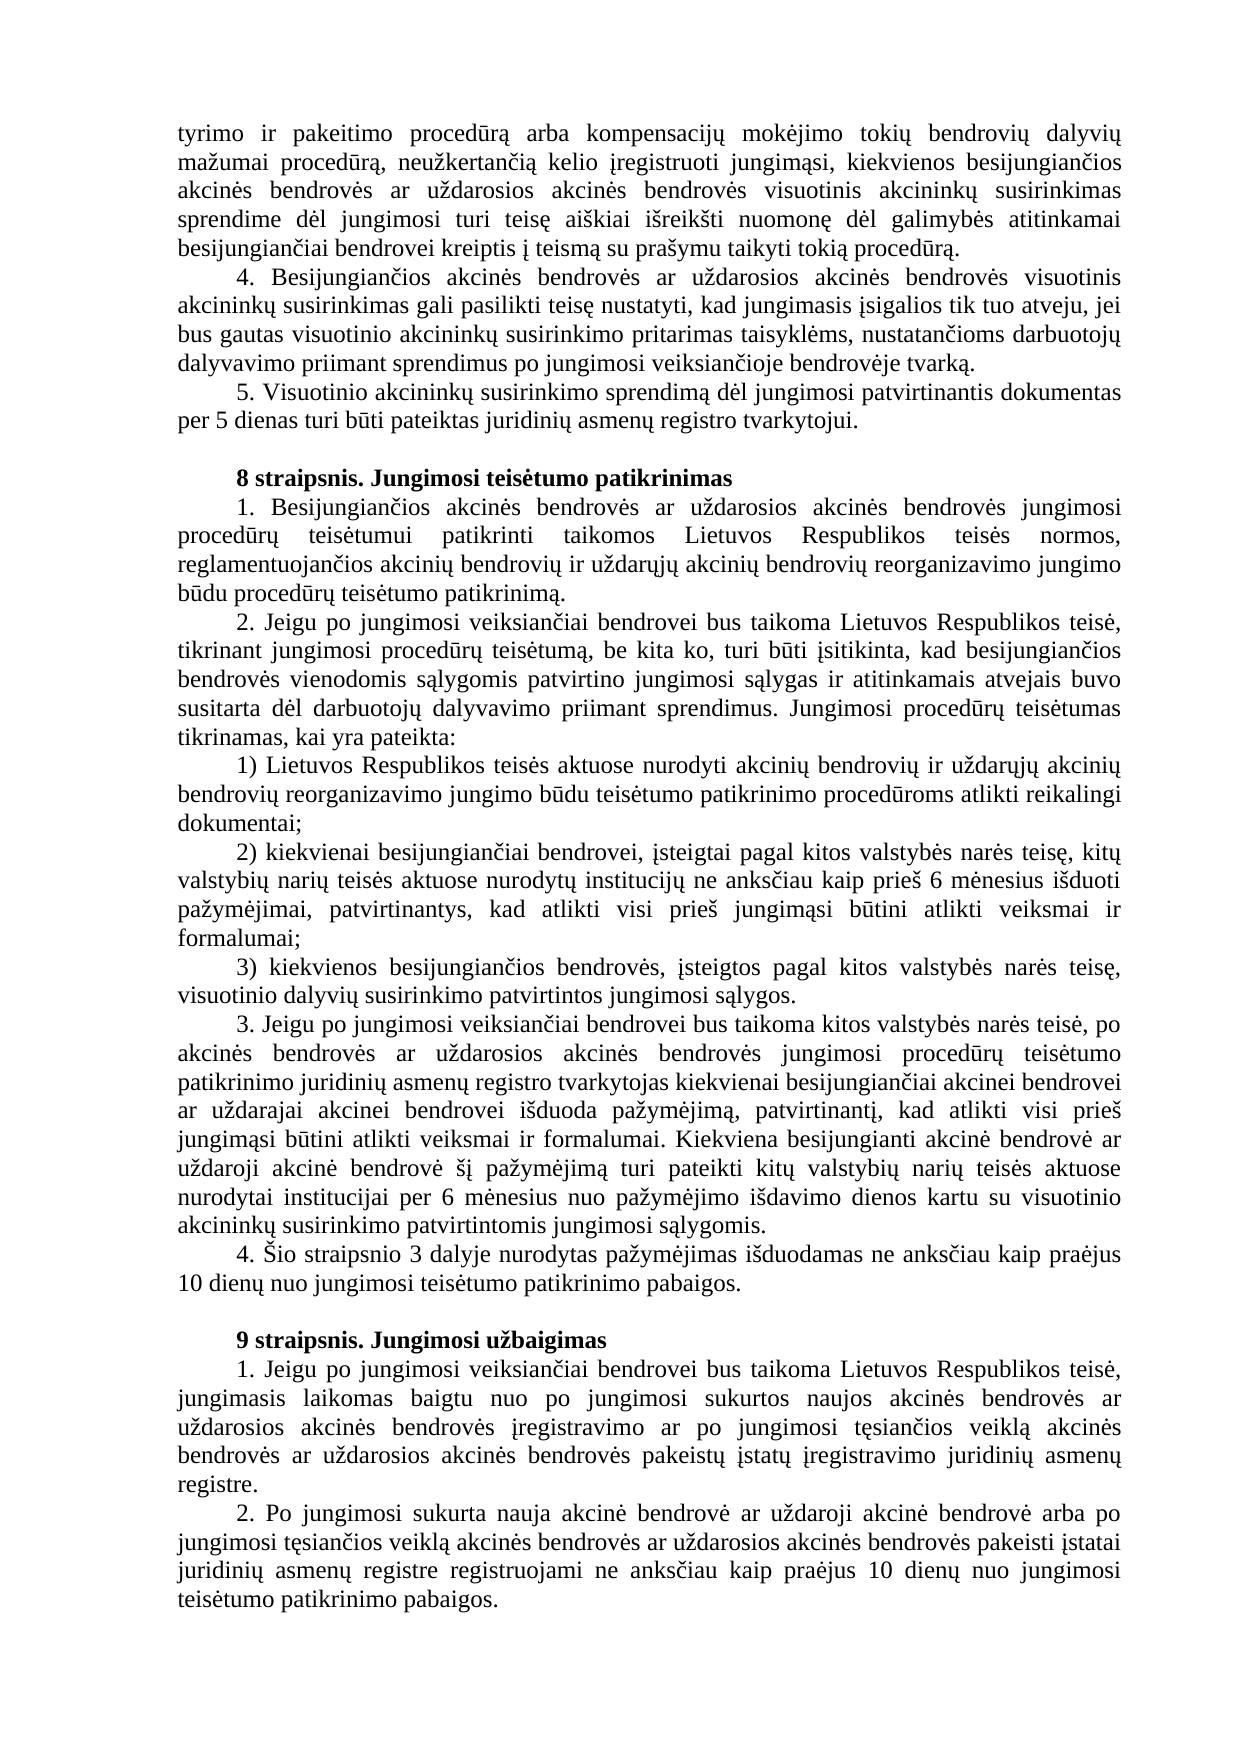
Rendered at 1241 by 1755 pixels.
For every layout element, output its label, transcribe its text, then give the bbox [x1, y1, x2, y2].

text 4. Šio straipsnio 3 dalyje nurodytas pažymėjimas išduodamas ne anksčiau kaip praėjus 10 dienų nuo jungimosi teisėtumo patikrinimo pabaigos. [177, 1239, 1122, 1297]
text 1. Besijungiančios akcinės bendrovės ar uždarosios akcinės bendrovės jungimosi procedūrų teisėtumui patikrinti taikomos Lietuvos Respublikos teisės normos, reglamentuojančios akcinių bendrovių ir uždarųjų akcinių bendrovių reorganizavimo jungimo būdu procedūrų teisėtumo patikrinimą. [177, 492, 1122, 607]
text 8 straipsnis. Jungimosi teisėtumo patikrinimas [177, 463, 1122, 492]
text 1. Jeigu po jungimosi veiksiančiai bendrovei bus taikoma Lietuvos Respublikos teisė, jungimasis laikomas baigtu nuo po jungimosi sukurtos naujos akcinės bendrovės ar uždarosios akcinės bendrovės įregistravimo ar po jungimosi tęsiančios veiklą akcinės bendrovės ar uždarosios akcinės bendrovės pakeistų įstatų įregistravimo juridinių asmenų registre. [177, 1354, 1122, 1498]
text 4. Besijungiančios akcinės bendrovės ar uždarosios akcinės bendrovės visuotinis akcininkų susirinkimas gali pasilikti teisę nustatyti, kad jungimasis įsigalios tik tuo atveju, jei bus gautas visuotinio akcininkų susirinkimo pritarimas taisyklėms, nustatančioms darbuotojų dalyvavimo priimant sprendimus po jungimosi veiksiančioje bendrovėje tvarką. [177, 262, 1122, 377]
text 2. Jeigu po jungimosi veiksiančiai bendrovei bus taikoma Lietuvos Respublikos teisė, tikrinant jungimosi procedūrų teisėtumą, be kita ko, turi būti įsitikinta, kad besijungiančios bendrovės vienodomis sąlygomis patvirtino jungimosi sąlygas ir atitinkamais atvejais buvo susitarta dėl darbuotojų dalyvavimo priimant sprendimus. Jungimosi procedūrų teisėtumas tikrinamas, kai yra pateikta: [177, 607, 1122, 751]
text tyrimo ir pakeitimo procedūrą arba kompensacijų mokėjimo tokių bendrovių dalyvių mažumai procedūrą, neužkertančią kelio įregistruoti jungimąsi, kiekvienos besijungiančios akcinės bendrovės ar uždarosios akcinės bendrovės visuotinis akcininkų susirinkimas sprendime dėl jungimosi turi teisę aiškiai išreikšti nuomonę dėl galimybės atitinkamai besijungiančiai bendrovei kreiptis į teismą su prašymu taikyti tokią procedūrą. [177, 118, 1122, 262]
text 3. Jeigu po jungimosi veiksiančiai bendrovei bus taikoma kitos valstybės narės teisė, po akcinės bendrovės ar uždarosios akcinės bendrovės jungimosi procedūrų teisėtumo patikrinimo juridinių asmenų registro tvarkytojas kiekvienai besijungiančiai akcinei bendrovei ar uždarajai akcinei bendrovei išduoda pažymėjimą, patvirtinantį, kad atlikti visi prieš jungimąsi būtini atlikti veiksmai ir formalumai. Kiekviena besijungianti akcinė bendrovė ar uždaroji akcinė bendrovė šį pažymėjimą turi pateikti kitų valstybių narių teisės aktuose nurodytai institucijai per 6 mėnesius nuo pažymėjimo išdavimo dienos kartu su visuotinio akcininkų susirinkimo patvirtintomis jungimosi sąlygomis. [177, 1009, 1122, 1239]
text 3) kiekvienos besijungiančios bendrovės, įsteigtos pagal kitos valstybės narės teisę, visuotinio dalyvių susirinkimo patvirtintos jungimosi sąlygos. [177, 952, 1122, 1009]
text 5. Visuotinio akcininkų susirinkimo sprendimą dėl jungimosi patvirtinantis dokumentas per 5 dienas turi būti pateiktas juridinių asmenų registro tvarkytojui. [177, 377, 1122, 434]
text 9 straipsnis. Jungimosi užbaigimas [177, 1326, 1122, 1354]
text 1) Lietuvos Respublikos teisės aktuose nurodyti akcinių bendrovių ir uždarųjų akcinių bendrovių reorganizavimo jungimo būdu teisėtumo patikrinimo procedūroms atlikti reikalingi dokumentai; [177, 751, 1122, 837]
text 2. Po jungimosi sukurta nauja akcinė bendrovė ar uždaroji akcinė bendrovė arba po jungimosi tęsiančios veiklą akcinės bendrovės ar uždarosios akcinės bendrovės pakeisti įstatai juridinių asmenų registre registruojami ne anksčiau kaip praėjus 10 dienų nuo jungimosi teisėtumo patikrinimo pabaigos. [177, 1498, 1122, 1613]
text 2) kiekvienai besijungiančiai bendrovei, įsteigtai pagal kitos valstybės narės teisę, kitų valstybių narių teisės aktuose nurodytų institucijų ne anksčiau kaip prieš 6 mėnesius išduoti pažymėjimai, patvirtinantys, kad atlikti visi prieš jungimąsi būtini atlikti veiksmai ir formalumai; [177, 837, 1122, 952]
